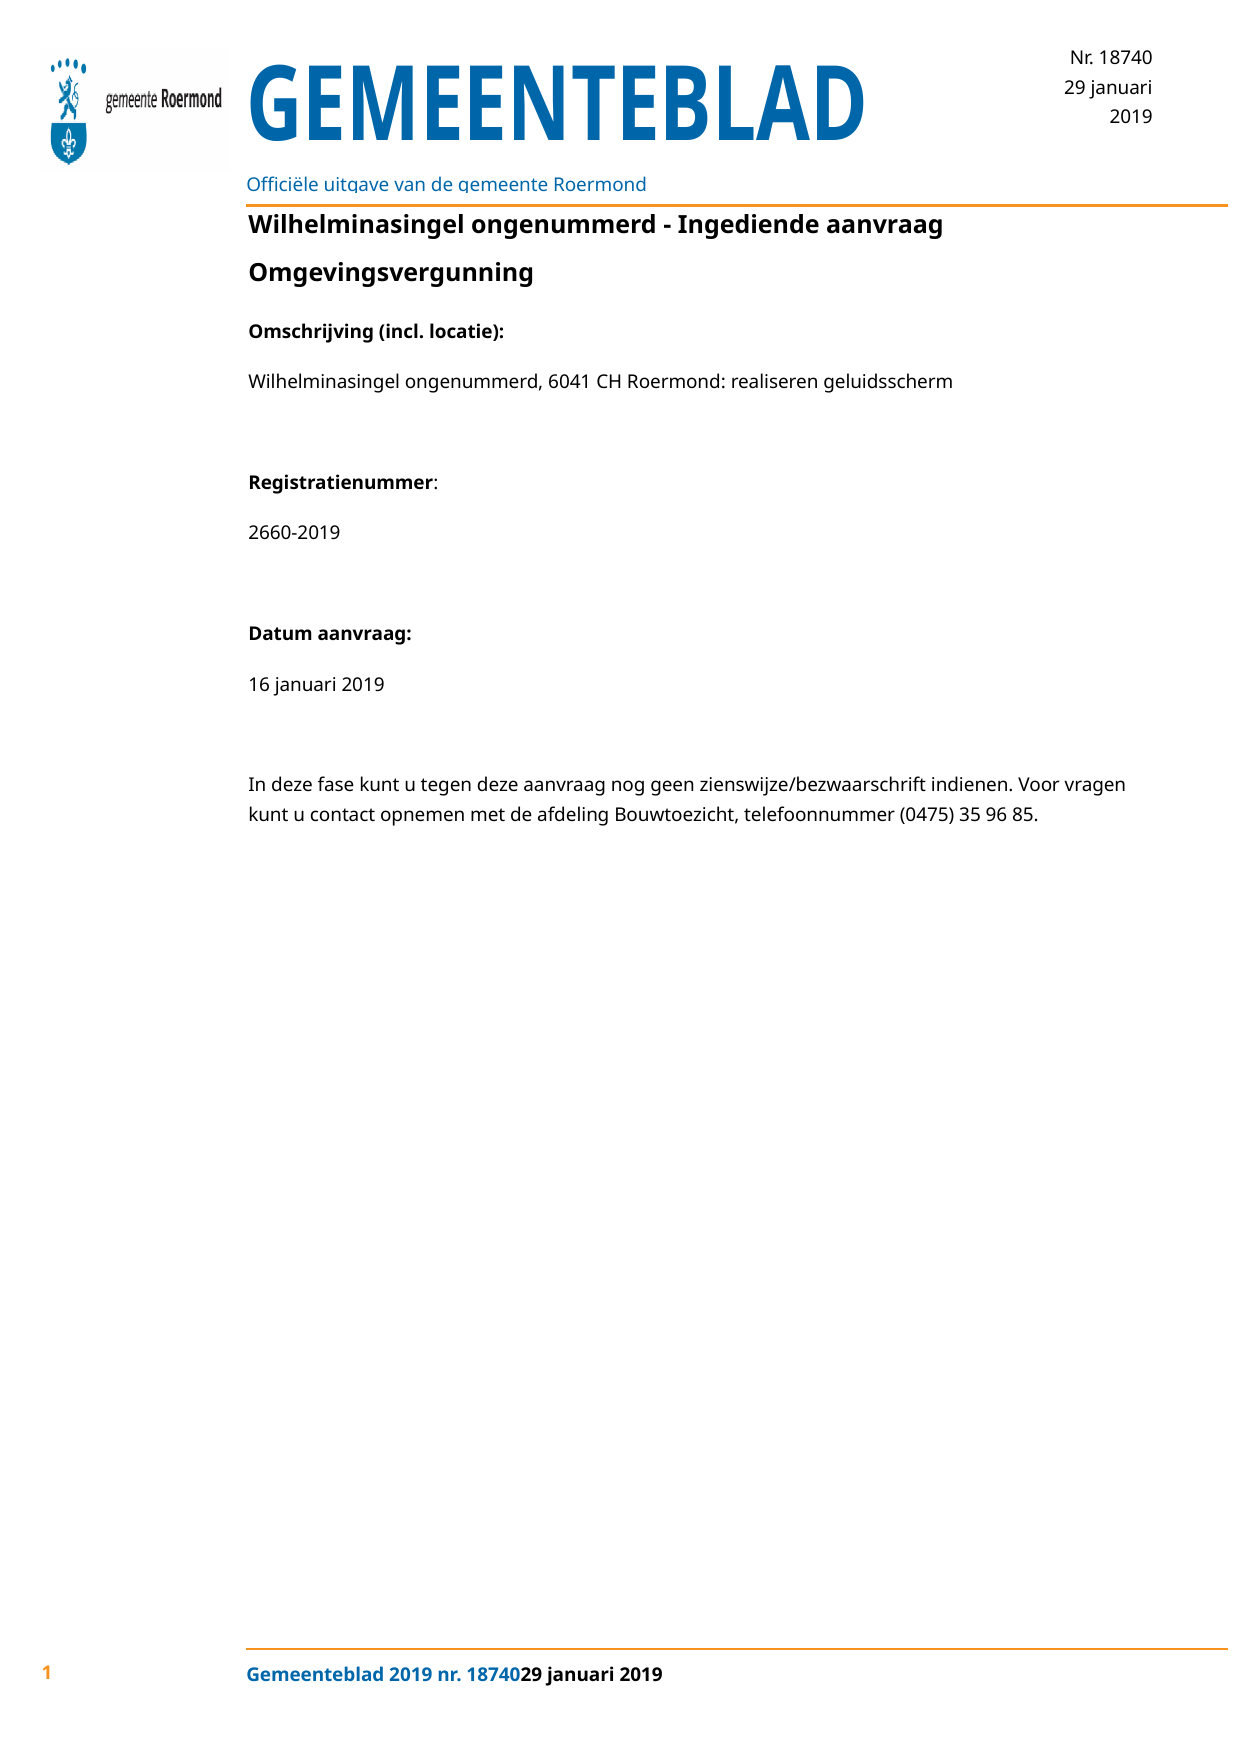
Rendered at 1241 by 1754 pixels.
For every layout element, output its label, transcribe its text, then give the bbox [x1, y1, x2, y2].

text In deze fase kunt u tegen deze aanvraag nog geen zienswijze/bezwaarschrift indienen. Voor vragen kunt u contact opnemen met de afdeling Bouwtoezicht, telefoonnummer (0475) 35 96 85. [248, 772, 1152, 827]
text Omschrijving (incl. locatie): [248, 318, 1152, 344]
text Registratienummer: [248, 469, 1152, 495]
picture [41, 47, 231, 172]
text Wilhelminasingel ongenummerd - Ingediende aanvraag Omgevingsvergunning [248, 207, 1152, 288]
text Datum aanvraag: [248, 620, 1152, 646]
text 16 januari 2019 [248, 671, 1152, 697]
text Wilhelminasingel ongenummerd, 6041 CH Roermond: realiseren geluidsscherm [248, 368, 1152, 394]
text 2660-2019 [248, 519, 1152, 545]
